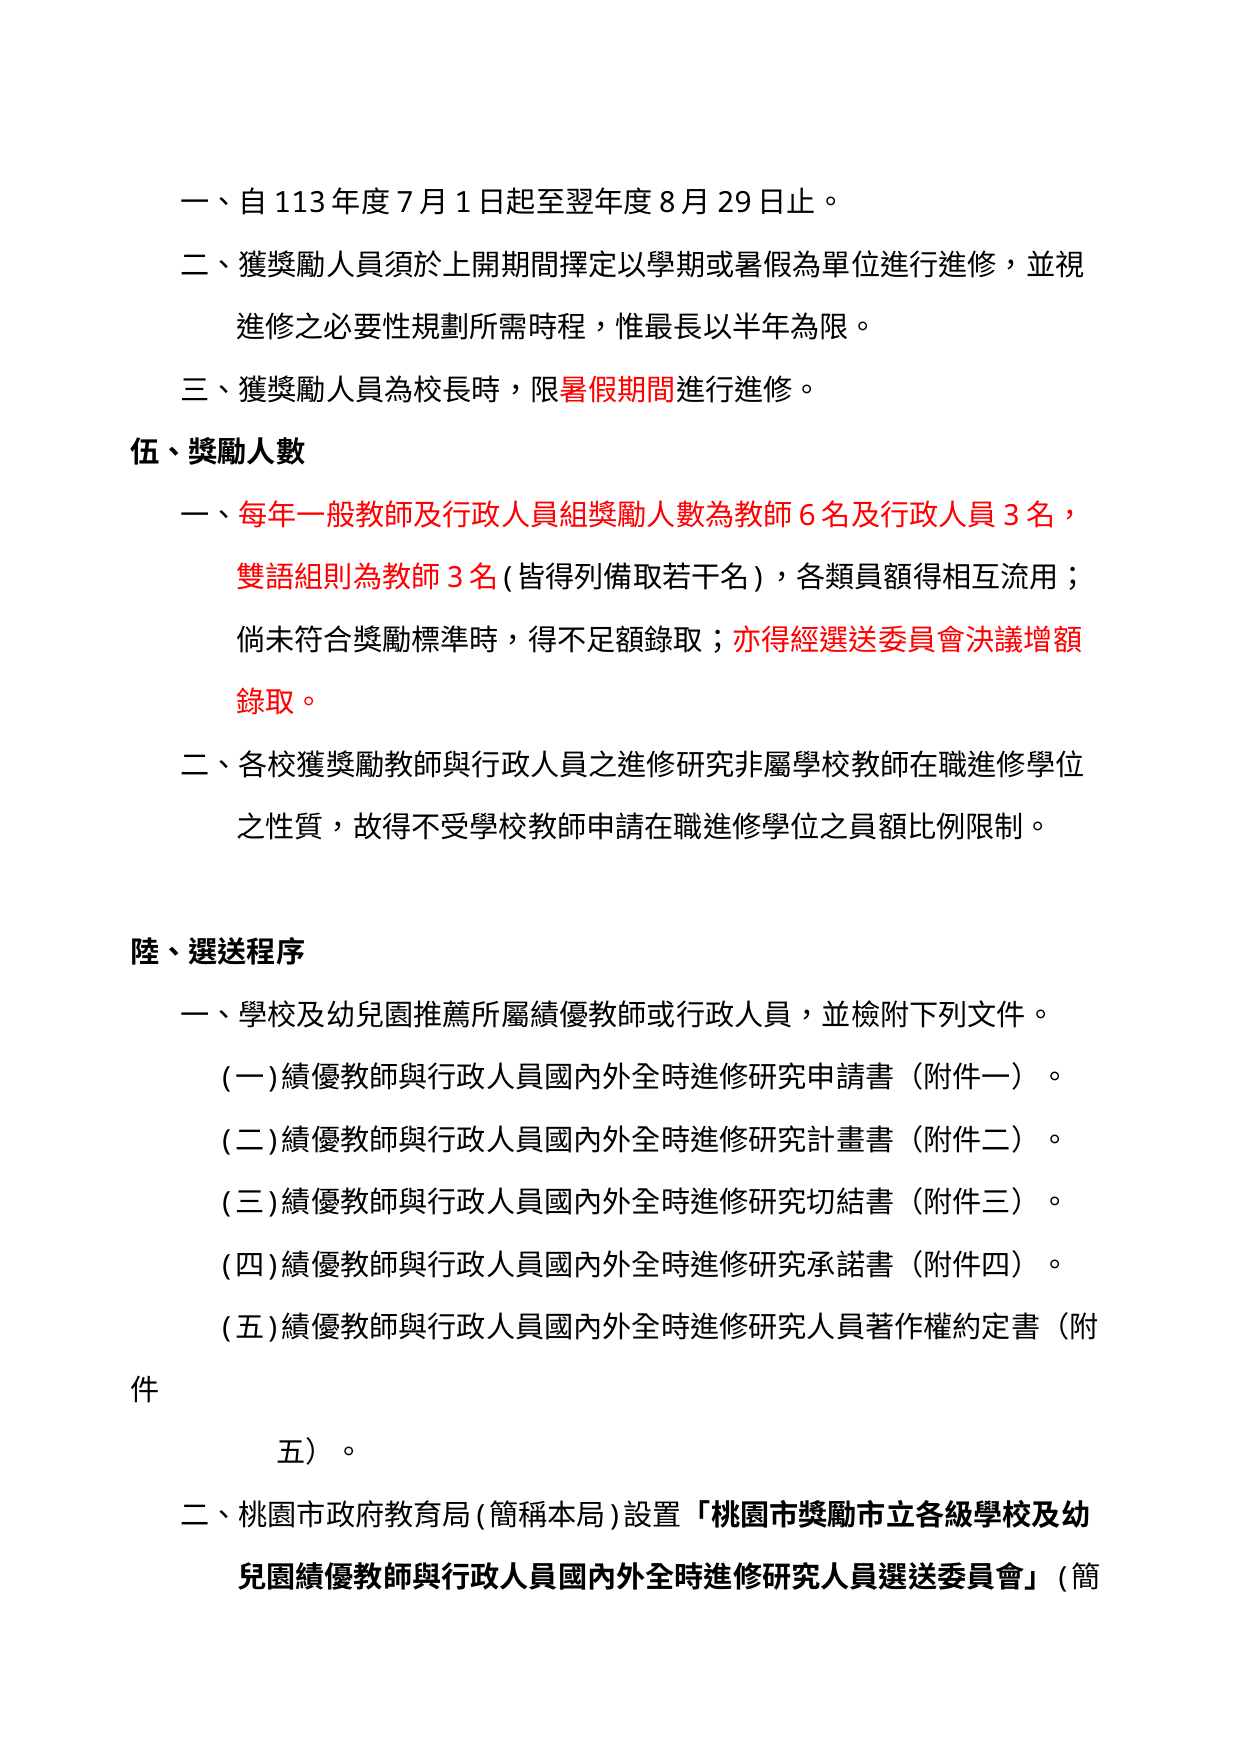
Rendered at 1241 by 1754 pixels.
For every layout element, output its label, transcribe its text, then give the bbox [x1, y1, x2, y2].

text 一、每年一般教師及行政人員組獎勵人數為教師6名及行政人員3名，雙語組則為教師3名(皆得列備取若干名)，各類員額得相互流用；倘未符合獎勵標準時，得不足額錄取；亦得經選送委員會決議增額錄取。 [180, 471, 1110, 721]
text 一、自113年度7月1日起至翌年度8月29日止。 [180, 158, 1110, 221]
text (一)績優教師與行政人員國內外全時進修研究申請書（附件一）。 [130, 1033, 1110, 1096]
text 一、學校及幼兒園推薦所屬績優教師或行政人員，並檢附下列文件。 [180, 971, 1110, 1033]
text 陸、選送程序 [130, 908, 1110, 971]
text 三、獲獎勵人員為校長時，限暑假期間進行進修。 [180, 346, 1110, 408]
text (三)績優教師與行政人員國內外全時進修研究切結書（附件三）。 [130, 1158, 1110, 1221]
text 五）。 [130, 1408, 1110, 1471]
text 二、各校獲獎勵教師與行政人員之進修研究非屬學校教師在職進修學位之性質，故得不受學校教師申請在職進修學位之員額比例限制。 [180, 721, 1110, 846]
text (四)績優教師與行政人員國內外全時進修研究承諾書（附件四）。 [130, 1221, 1110, 1283]
text 二、桃園市政府教育局(簡稱本局)設置「桃園市獎勵市立各級學校及幼兒園績優教師與行政人員國內外全時進修研究人員選送委員會」(簡 [180, 1471, 1110, 1596]
text (五)績優教師與行政人員國內外全時進修研究人員著作權約定書（附件 [130, 1283, 1110, 1408]
text (二)績優教師與行政人員國內外全時進修研究計畫書（附件二）。 [130, 1096, 1110, 1158]
text 伍、獎勵人數 [130, 408, 1110, 471]
text 二、獲獎勵人員須於上開期間擇定以學期或暑假為單位進行進修，並視進修之必要性規劃所需時程，惟最長以半年為限。 [180, 221, 1110, 346]
